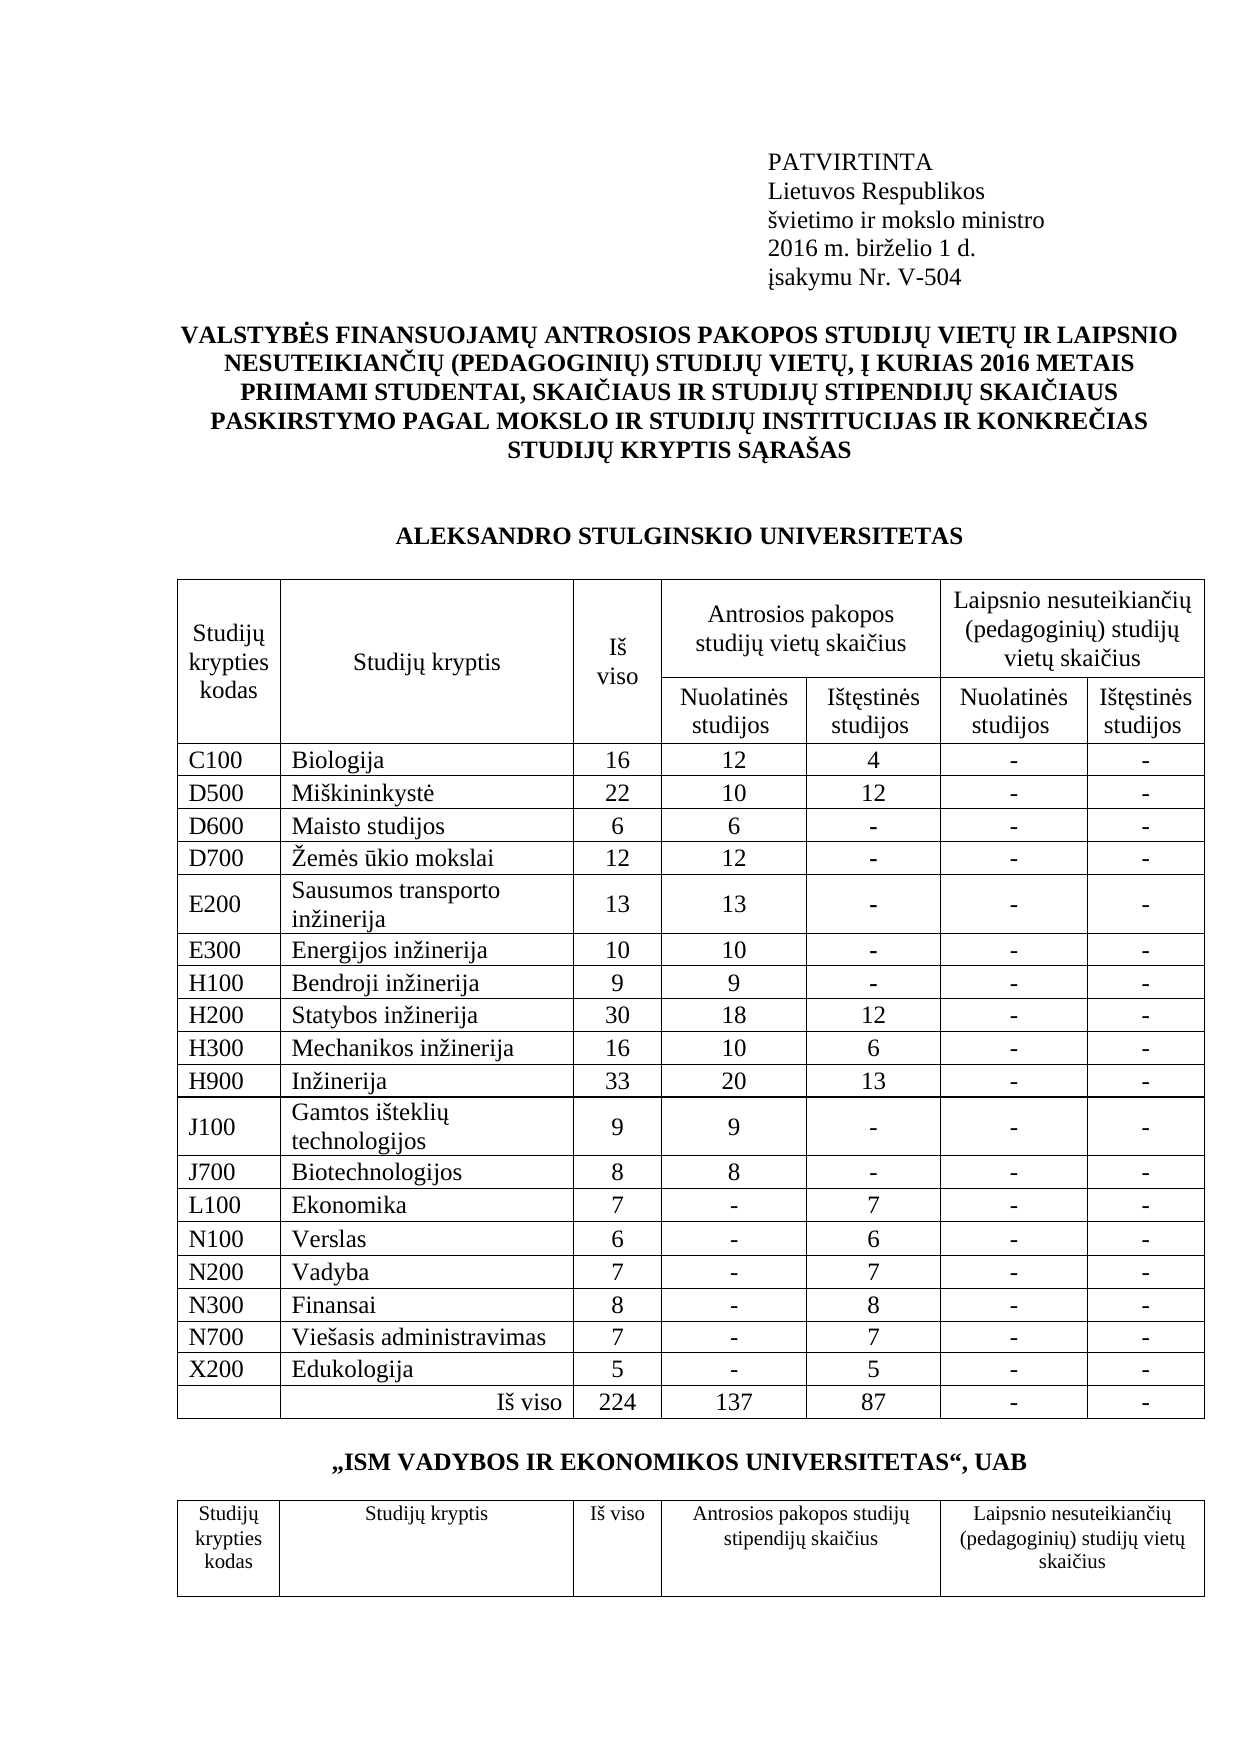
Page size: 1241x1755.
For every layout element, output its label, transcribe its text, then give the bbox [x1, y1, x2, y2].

table_cell 7 [807, 1189, 940, 1221]
table_cell Statybos inžinerija [281, 999, 573, 1031]
table_cell 5 [574, 1353, 661, 1385]
table_cell 12 [807, 776, 940, 808]
table_cell 6 [807, 1222, 940, 1255]
table_cell 13 [662, 875, 806, 932]
table_cell - [1088, 1222, 1204, 1255]
table_cell - [941, 1065, 1087, 1096]
table_cell - [662, 1256, 806, 1288]
table_cell - [1088, 776, 1204, 808]
table_cell N700 [178, 1322, 280, 1352]
table_cell 6 [574, 1222, 661, 1255]
table_cell Verslas [281, 1222, 573, 1255]
table_cell X200 [178, 1353, 280, 1385]
table_cell - [662, 1353, 806, 1385]
table_cell E300 [178, 934, 280, 965]
table_header Iš viso [574, 1501, 661, 1596]
table_cell 8 [662, 1156, 806, 1188]
table_cell Maisto studijos [281, 809, 573, 841]
table_cell - [941, 875, 1087, 932]
table_header Studijų kryptis [281, 580, 573, 743]
table_cell - [1088, 1098, 1204, 1155]
table_cell 87 [807, 1386, 940, 1418]
table_cell - [941, 966, 1087, 998]
table_cell Ekonomika [281, 1189, 573, 1221]
table_cell 5 [807, 1353, 940, 1385]
table_cell 18 [662, 999, 806, 1031]
table_cell Inžinerija [281, 1065, 573, 1096]
table_cell Edukologija [281, 1353, 573, 1385]
table_cell - [941, 1189, 1087, 1221]
table_cell - [1088, 842, 1204, 874]
table_cell - [941, 1032, 1087, 1064]
table_cell 10 [662, 934, 806, 965]
table_cell Energijos inžinerija [281, 934, 573, 965]
table_cell - [662, 1189, 806, 1221]
table_cell - [807, 1098, 940, 1155]
text Lietuvos Respublikos [768, 176, 1182, 205]
table_cell - [1088, 1353, 1204, 1385]
table_cell 30 [574, 999, 661, 1031]
table_header Iš viso [574, 580, 661, 743]
table_cell 7 [807, 1322, 940, 1352]
table_cell - [1088, 809, 1204, 841]
table_cell L100 [178, 1189, 280, 1221]
table_cell - [1088, 1032, 1204, 1064]
table_cell - [807, 966, 940, 998]
table_cell Ištęstinės studijos [807, 678, 940, 743]
table_cell - [807, 842, 940, 874]
table_cell 10 [662, 1032, 806, 1064]
text ALEKSANDRO STULGINSKIO UNIVERSITETAS [177, 521, 1182, 550]
table_cell H200 [178, 999, 280, 1031]
table_cell - [941, 842, 1087, 874]
table_cell - [807, 809, 940, 841]
table_cell - [807, 1156, 940, 1188]
table_cell 9 [662, 966, 806, 998]
table_cell - [941, 809, 1087, 841]
table_cell - [1088, 1289, 1204, 1321]
table_cell - [941, 1386, 1087, 1418]
table_cell Biologija [281, 744, 573, 775]
table_cell 224 [574, 1386, 661, 1418]
table_cell 10 [574, 934, 661, 965]
table_cell - [1088, 1256, 1204, 1288]
table_cell - [941, 1322, 1087, 1352]
table_cell - [1088, 1189, 1204, 1221]
table_cell Žemės ūkio mokslai [281, 842, 573, 874]
table_cell 22 [574, 776, 661, 808]
table_cell Miškininkystė [281, 776, 573, 808]
table_cell 137 [662, 1386, 806, 1418]
table_cell 8 [574, 1289, 661, 1321]
table_cell Nuolatinės studijos [662, 678, 806, 743]
table_header Antrosios pakopos studijų vietų skaičius [662, 580, 940, 677]
table_cell H300 [178, 1032, 280, 1064]
table_cell Biotechnologijos [281, 1156, 573, 1188]
table_cell 9 [662, 1098, 806, 1155]
table_cell Finansai [281, 1289, 573, 1321]
table_cell - [1088, 966, 1204, 998]
table_cell - [941, 1353, 1087, 1385]
text įsakymu Nr. V-504 [768, 262, 1182, 291]
table_cell - [1088, 1386, 1204, 1418]
table_cell D700 [178, 842, 280, 874]
text „ISM VADYBOS IR EKONOMIKOS UNIVERSITETAS“, UAB [177, 1447, 1182, 1476]
table_header Studijų krypties kodas [178, 580, 280, 743]
table_cell - [941, 934, 1087, 965]
table_cell 10 [662, 776, 806, 808]
table_cell - [941, 999, 1087, 1031]
text 2016 m. birželio 1 d. [768, 233, 1182, 262]
table_header Antrosios pakopos studijų stipendijų skaičius [662, 1501, 940, 1596]
table_cell - [1088, 744, 1204, 775]
table_cell - [662, 1322, 806, 1352]
table_cell - [807, 875, 940, 932]
table_cell D600 [178, 809, 280, 841]
table_cell 12 [807, 999, 940, 1031]
table_cell - [807, 934, 940, 965]
table_cell - [941, 1156, 1087, 1188]
table_cell Ištęstinės studijos [1088, 678, 1204, 743]
table_cell - [1088, 1156, 1204, 1188]
text PATVIRTINTA [768, 147, 1182, 176]
table_cell - [941, 1222, 1087, 1255]
table_cell Bendroji inžinerija [281, 966, 573, 998]
table_cell Mechanikos inžinerija [281, 1032, 573, 1064]
table_header Studijų kryptis [280, 1501, 573, 1596]
table_cell 4 [807, 744, 940, 775]
table_header Laipsnio nesuteikiančių (pedagoginių) studijų vietų skaičius [941, 1501, 1204, 1596]
table_cell 7 [807, 1256, 940, 1288]
table_cell - [1088, 875, 1204, 932]
table_cell 13 [574, 875, 661, 932]
table_cell 8 [574, 1156, 661, 1188]
table_cell J700 [178, 1156, 280, 1188]
text švietimo ir mokslo ministro [768, 205, 1182, 233]
table_cell H100 [178, 966, 280, 998]
table_cell J100 [178, 1098, 280, 1155]
table_cell 16 [574, 744, 661, 775]
table_cell - [941, 1098, 1087, 1155]
table_cell 7 [574, 1189, 661, 1221]
table_cell 7 [574, 1256, 661, 1288]
table_cell - [662, 1222, 806, 1255]
table_cell Sausumos transporto inžinerija [281, 875, 573, 932]
table_cell - [941, 776, 1087, 808]
table_cell Vadyba [281, 1256, 573, 1288]
table_cell Gamtos išteklių technologijos [281, 1098, 573, 1155]
table_cell - [941, 1256, 1087, 1288]
table_cell - [1088, 999, 1204, 1031]
table_cell 9 [574, 966, 661, 998]
table_cell - [941, 744, 1087, 775]
table_cell N300 [178, 1289, 280, 1321]
table_cell N100 [178, 1222, 280, 1255]
table_cell 6 [807, 1032, 940, 1064]
table_cell H900 [178, 1065, 280, 1096]
table_header Laipsnio nesuteikiančių (pedagoginių) studijų vietų skaičius [941, 580, 1204, 677]
table_cell - [1088, 1065, 1204, 1096]
table_cell 12 [662, 744, 806, 775]
table_cell 7 [574, 1322, 661, 1352]
table_cell [178, 1386, 280, 1418]
table_cell 9 [574, 1098, 661, 1155]
table_cell C100 [178, 744, 280, 775]
table_cell N200 [178, 1256, 280, 1288]
table_cell Nuolatinės studijos [941, 678, 1087, 743]
table_cell 6 [662, 809, 806, 841]
table_cell 12 [662, 842, 806, 874]
table_cell 16 [574, 1032, 661, 1064]
table_cell - [1088, 934, 1204, 965]
table_cell 13 [807, 1065, 940, 1096]
table_cell - [1088, 1322, 1204, 1352]
table_cell - [941, 1289, 1087, 1321]
table_cell D500 [178, 776, 280, 808]
table_cell E200 [178, 875, 280, 932]
table_cell 12 [574, 842, 661, 874]
table_cell - [662, 1289, 806, 1321]
table_cell Iš viso [281, 1386, 573, 1418]
table_cell 33 [574, 1065, 661, 1096]
table_cell 6 [574, 809, 661, 841]
table_cell 20 [662, 1065, 806, 1096]
table_cell 8 [807, 1289, 940, 1321]
text VALSTYBĖS FINANSUOJAMŲ ANTROSIOS PAKOPOS STUDIJŲ VIETŲ IR LAIPSNIO NESUTEIKIANČIŲ (PEDAGOGINIŲ) STUDIJŲ VIETŲ, Į KURIAS 2016 METAIS PRIIMAMI STUDENTAI, SKAIČIAUS IR STUDIJŲ STIPENDIJŲ SKAIČIAUS PASKIRSTYMO PAGAL MOKSLO IR STUDIJŲ INSTITUCIJAS IR KONKREČIAS STUDIJŲ KRYPTIS SĄRAŠAS [177, 320, 1182, 463]
table_cell Viešasis administravimas [281, 1322, 573, 1352]
table_header Studijų krypties kodas [178, 1501, 279, 1596]
